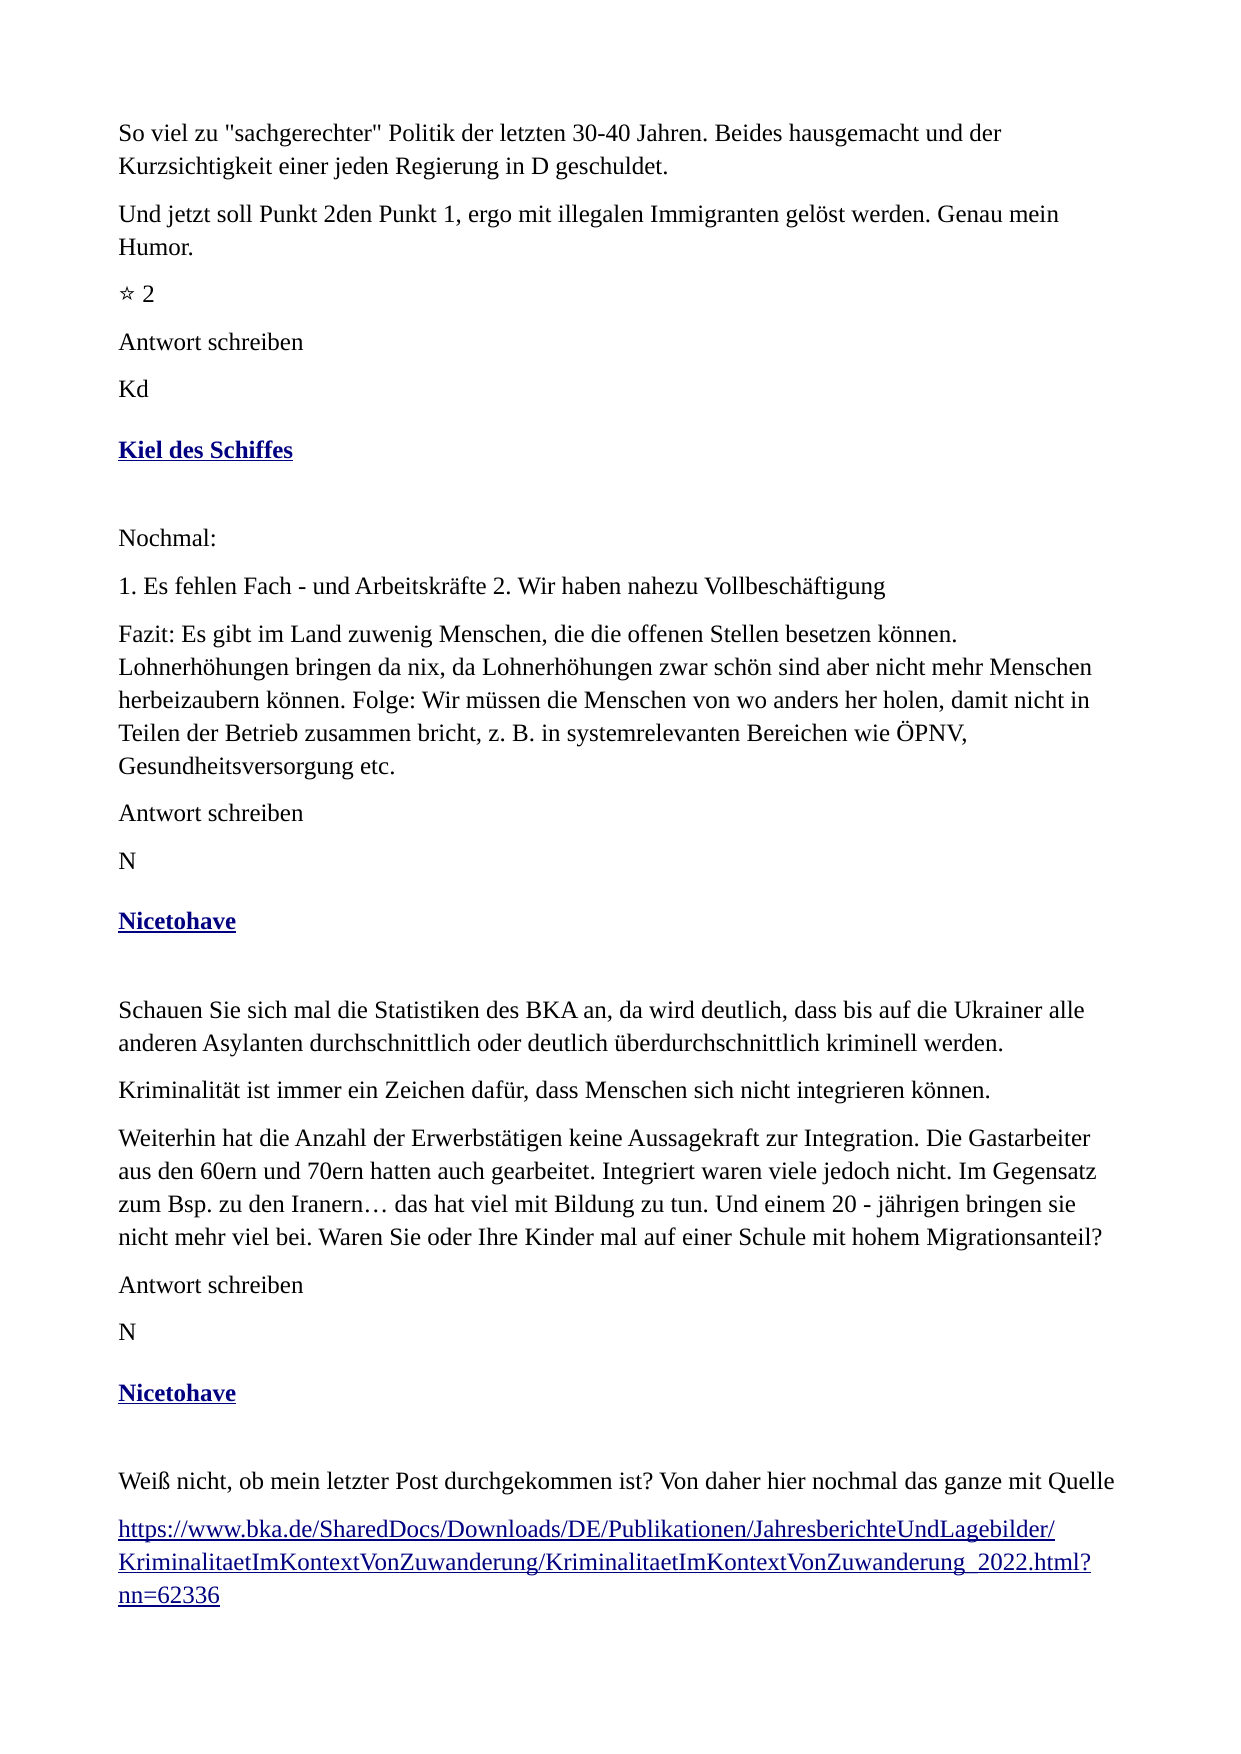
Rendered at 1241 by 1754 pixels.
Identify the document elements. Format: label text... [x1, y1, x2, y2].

subtitle Nicetohave [118, 1378, 1122, 1406]
text Kriminalität ist immer ein Zeichen dafür, dass Menschen sich nicht integrieren können. [118, 1076, 1122, 1104]
text ⭐️ 2 [118, 279, 1122, 308]
text https://www.bka.de/SharedDocs/Downloads/DE/Publikationen/JahresberichteUndLagebilder/KriminalitaetImKontextVonZuwanderung/KriminalitaetImKontextVonZuwanderung_2022.html?nn=62336 [118, 1514, 1122, 1609]
text 1. Es fehlen Fach - und Arbeitskräfte 2. Wir haben nahezu Vollbeschäftigung [118, 571, 1122, 600]
text Antwort schreiben [118, 327, 1122, 356]
text Kd [118, 374, 1122, 403]
subtitle Kiel des Schiffes [118, 435, 1122, 463]
text Antwort schreiben [118, 798, 1122, 827]
text N [118, 1317, 1122, 1346]
text Und jetzt soll Punkt 2den Punkt 1, ergo mit illegalen Immigranten gelöst werden. Genau mein Humor. [118, 199, 1122, 261]
text Fazit: Es gibt im Land zuwenig Menschen, die die offenen Stellen besetzen können. Lohnerhöhungen bringen da nix, da Lohnerhöhungen zwar schön sind aber nicht mehr Menschen herbeizaubern können. Folge: Wir müssen die Menschen von wo anders her holen, damit nicht in Teilen der Betrieb zusammen bricht, z. B. in systemrelevanten Bereichen wie ÖPNV, Gesundheitsversorgung etc. [118, 619, 1122, 779]
text So viel zu "sachgerechter" Politik der letzten 30-40 Jahren. Beides hausgemacht und der Kurzsichtigkeit einer jeden Regierung in D geschuldet. [118, 118, 1122, 180]
text Nochmal: [118, 523, 1122, 552]
text Weiterhin hat die Anzahl der Erwerbstätigen keine Aussagekraft zur Integration. Die Gastarbeiter aus den 60ern und 70ern hatten auch gearbeitet. Integriert waren viele jedoch nicht. Im Gegensatz zum Bsp. zu den Iranern… das hat viel mit Bildung zu tun. Und einem 20 - jährigen bringen sie nicht mehr viel bei. Waren Sie oder Ihre Kinder mal auf einer Schule mit hohem Migrationsanteil? [118, 1123, 1122, 1251]
text Schauen Sie sich mal die Statistiken des BKA an, da wird deutlich, dass bis auf die Ukrainer alle anderen Asylanten durchschnittlich oder deutlich überdurchschnittlich kriminell werden. [118, 995, 1122, 1057]
subtitle Nicetohave [118, 906, 1122, 935]
text Antwort schreiben [118, 1270, 1122, 1299]
text N [118, 846, 1122, 875]
text Weiß nicht, ob mein letzter Post durchgekommen ist? Von daher hier nochmal das ganze mit Quelle [118, 1466, 1122, 1495]
